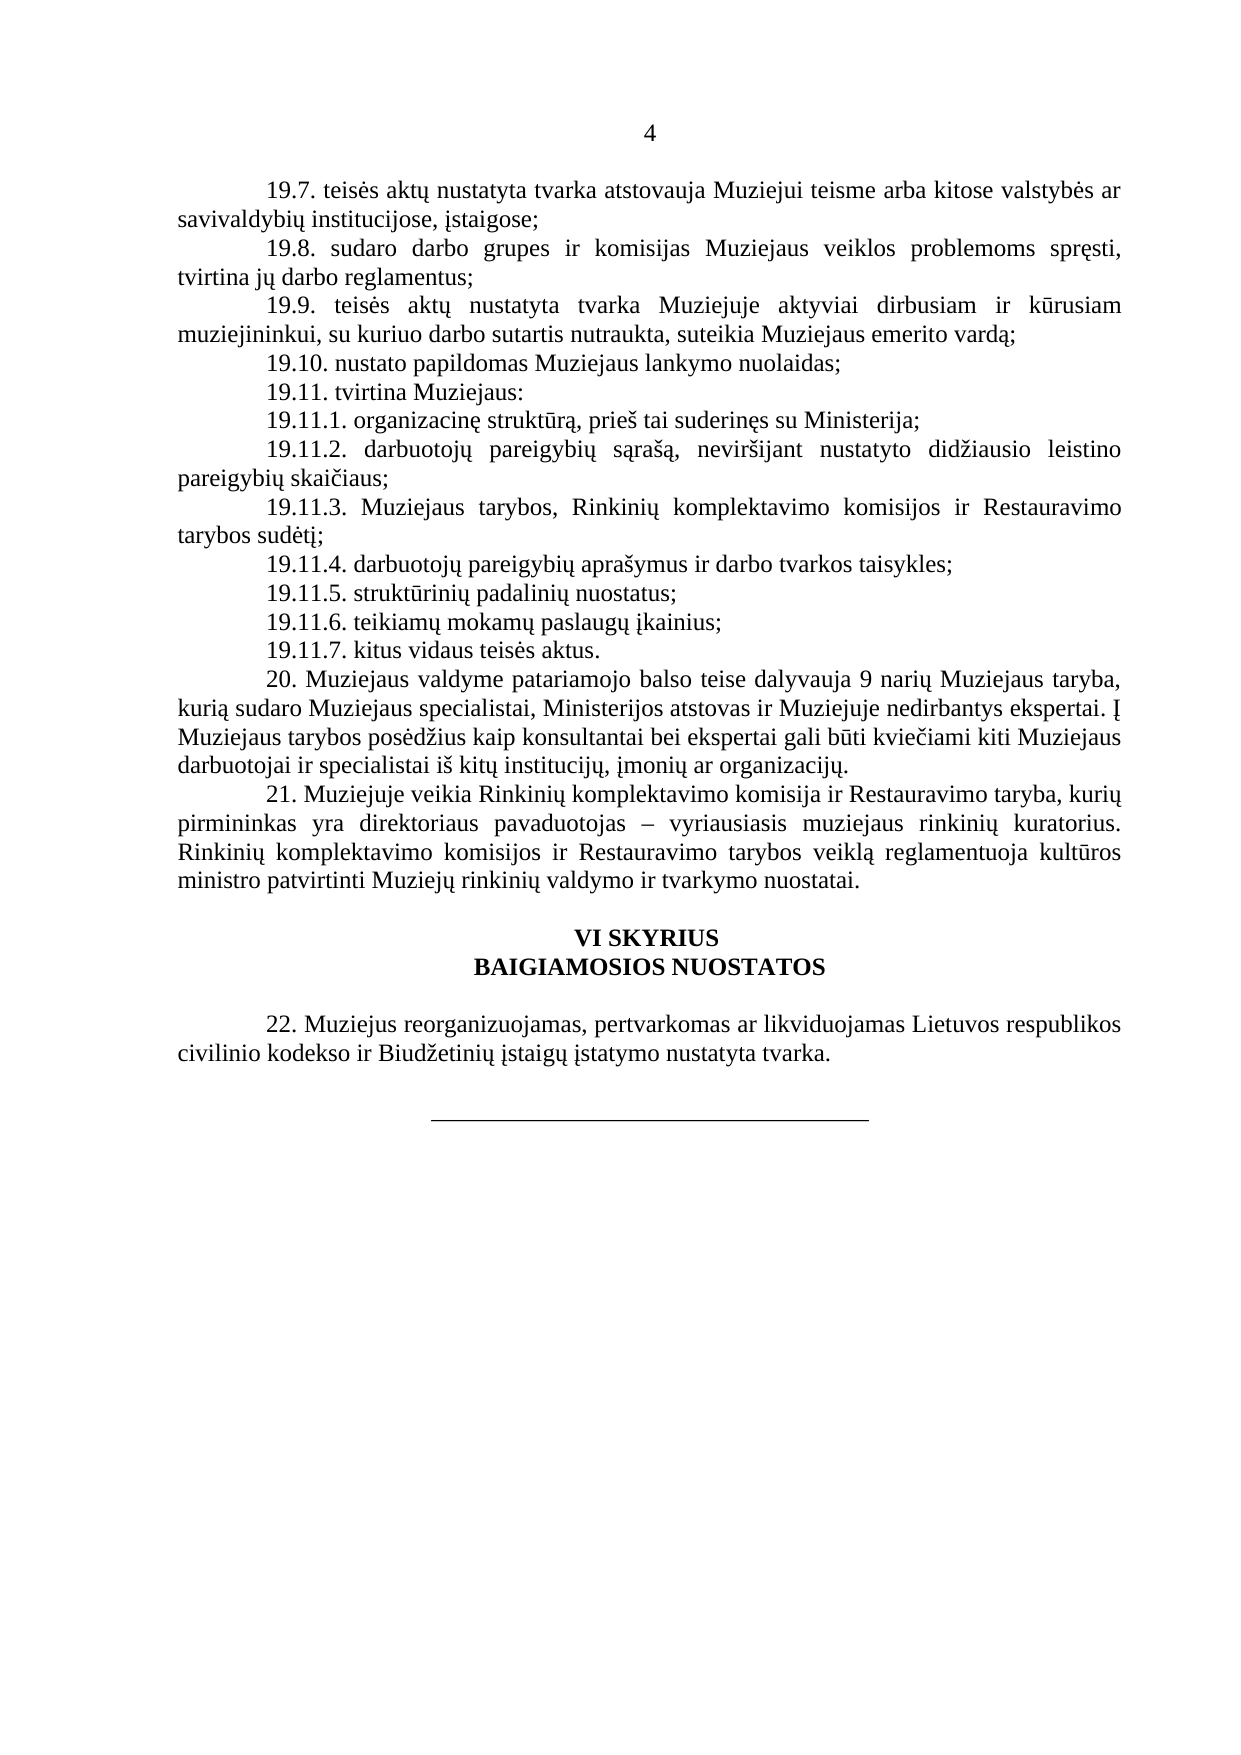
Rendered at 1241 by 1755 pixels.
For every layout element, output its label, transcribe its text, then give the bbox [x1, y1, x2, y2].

text VI SKYRIUS [177, 923, 1122, 952]
text 20. Muziejaus valdyme patariamojo balso teise dalyvauja 9 narių Muziejaus taryba, kurią sudaro Muziejaus specialistai, Ministerijos atstovas ir Muziejuje nedirbantys ekspertai. Į Muziejaus tarybos posėdžius kaip konsultantai bei ekspertai gali būti kviečiami kiti Muziejaus darbuotojai ir specialistai iš kitų institucijų, įmonių ar organizacijų. [177, 664, 1122, 779]
text 19.11.1. organizacinę struktūrą, prieš tai suderinęs su Ministerija; [177, 406, 1122, 434]
text 19.8. sudaro darbo grupes ir komisijas Muziejaus veiklos problemoms spręsti, tvirtina jų darbo reglamentus; [177, 233, 1122, 291]
text BAIGIAMOSIOS NUOSTATOS [177, 952, 1122, 981]
text 19.9. teisės aktų nustatyta tvarka Muziejuje aktyviai dirbusiam ir kūrusiam muziejininkui, su kuriuo darbo sutartis nutraukta, suteikia Muziejaus emerito vardą; [177, 291, 1122, 348]
text 21. Muziejuje veikia Rinkinių komplektavimo komisija ir Restauravimo taryba, kurių pirmininkas yra direktoriaus pavaduotojas – vyriausiasis muziejaus rinkinių kuratorius. Rinkinių komplektavimo komisijos ir Restauravimo tarybos veiklą reglamentuoja kultūros ministro patvirtinti Muziejų rinkinių valdymo ir tvarkymo nuostatai. [177, 779, 1122, 894]
text 19.10. nustato papildomas Muziejaus lankymo nuolaidas; [177, 348, 1122, 377]
text 19.11.7. kitus vidaus teisės aktus. [177, 636, 1122, 664]
text 22. Muziejus reorganizuojamas, pertvarkomas ar likviduojamas Lietuvos respublikos civilinio kodekso ir Biudžetinių įstaigų įstatymo nustatyta tvarka. [177, 1009, 1122, 1067]
text 19.11.2. darbuotojų pareigybių sąrašą, neviršijant nustatyto didžiausio leistino pareigybių skaičiaus; [177, 434, 1122, 492]
text 19.11.6. teikiamų mokamų paslaugų įkainius; [177, 607, 1122, 636]
text 19.7. teisės aktų nustatyta tvarka atstovauja Muziejui teisme arba kitose valstybės ar savivaldybių institucijose, įstaigose; [177, 176, 1122, 233]
text 19.11.5. struktūrinių padalinių nuostatus; [177, 578, 1122, 607]
text ___________________________________ [177, 1096, 1122, 1124]
text 19.11.4. darbuotojų pareigybių aprašymus ir darbo tvarkos taisykles; [177, 549, 1122, 578]
text 19.11.3. Muziejaus tarybos, Rinkinių komplektavimo komisijos ir Restauravimo tarybos sudėtį; [177, 492, 1122, 549]
text 19.11. tvirtina Muziejaus: [177, 377, 1122, 406]
